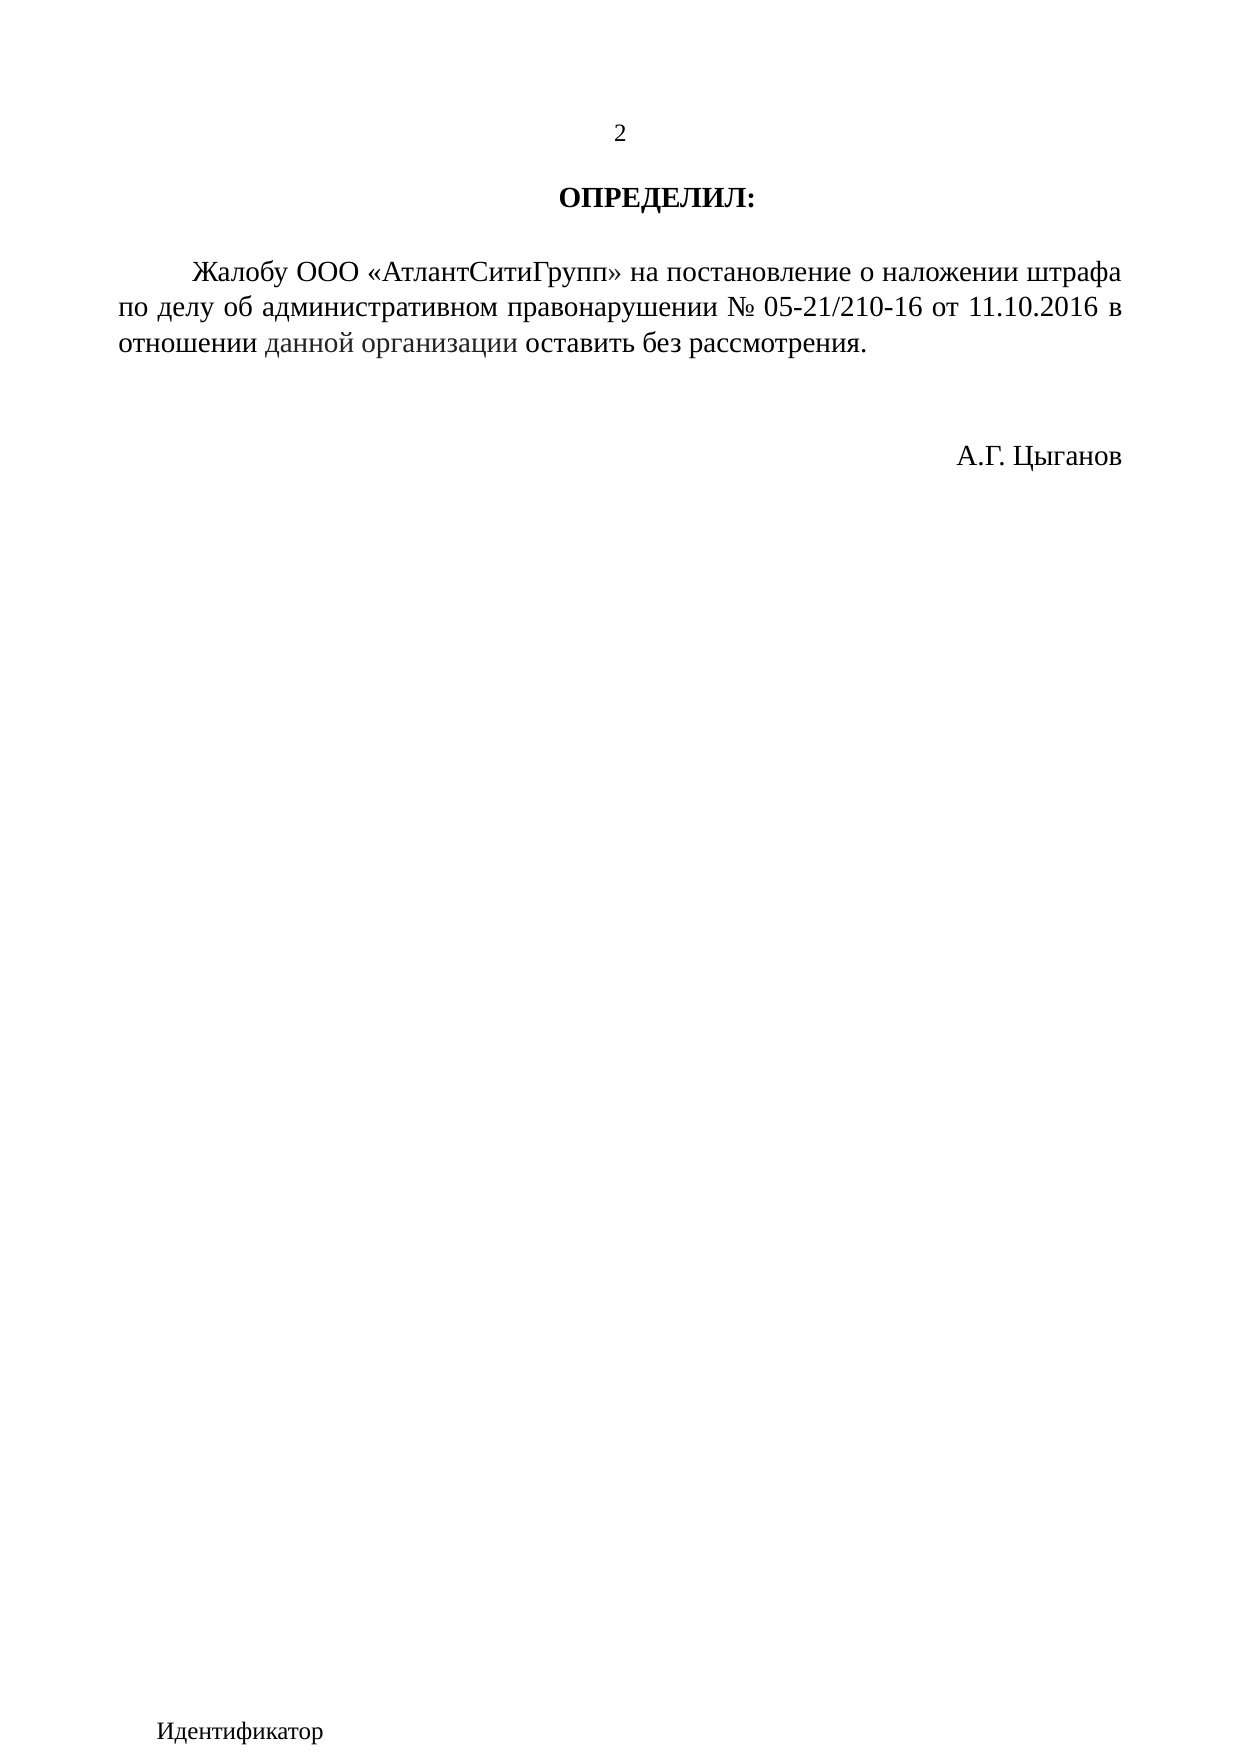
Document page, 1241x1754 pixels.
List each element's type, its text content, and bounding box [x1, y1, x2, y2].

text Жалобу ООО «АтлантСитиГрупп» на постановление о наложении штрафа по делу об административном правонарушении № 05-21/210-16 от 11.10.2016 в отношении данной организации оставить без рассмотрения. [118, 252, 1122, 358]
text А.Г. Цыганов [118, 434, 1122, 472]
text ОПРЕДЕЛИЛ: [118, 176, 1122, 214]
